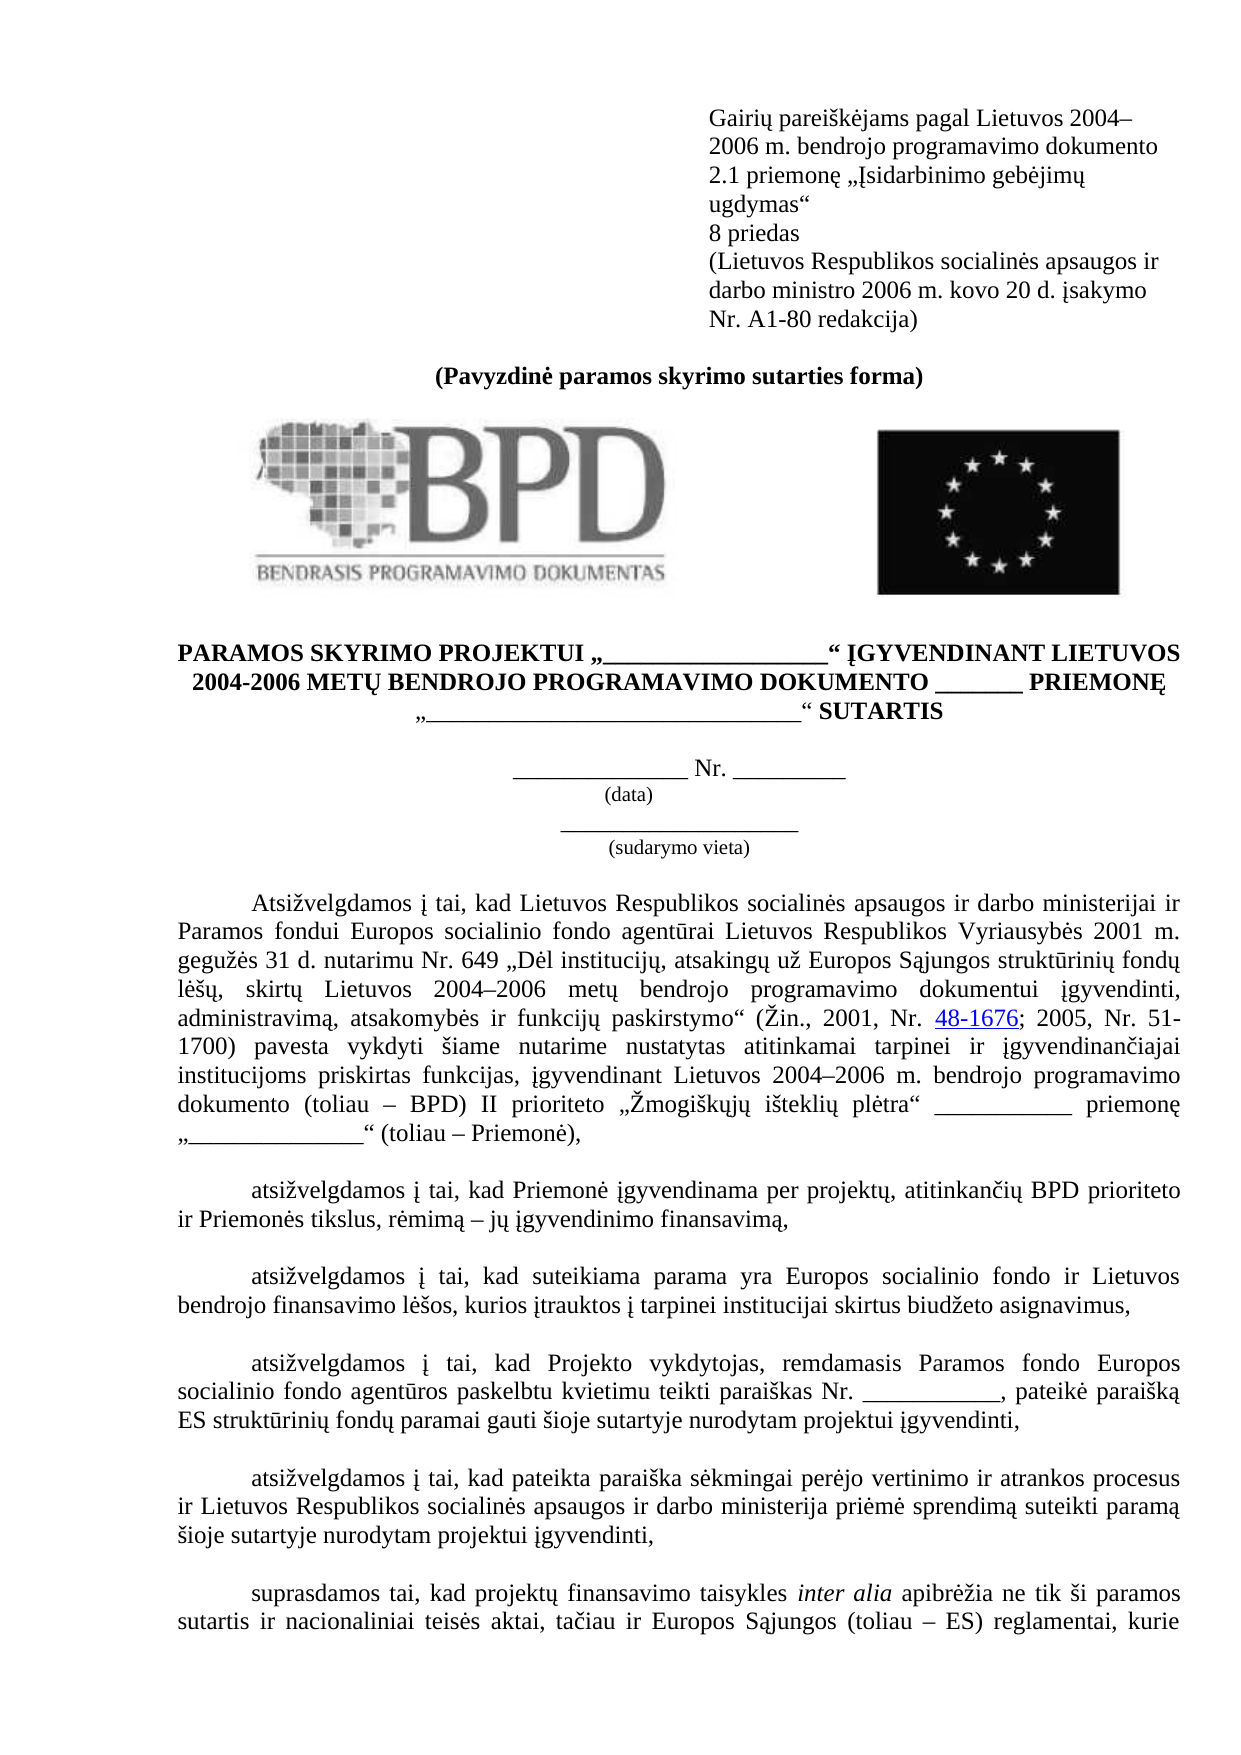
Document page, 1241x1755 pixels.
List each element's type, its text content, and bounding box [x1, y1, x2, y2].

text Nr. A1-80 redakcija) [177, 304, 1181, 333]
text atsižvelgdamos į tai, kad Priemonė įgyvendinama per projektų, atitinkančių BPD prioriteto ir Priemonės tikslus, rėmimą – jų įgyvendinimo finansavimą, [177, 1175, 1181, 1233]
text Gairių pareiškėjams pagal Lietuvos 2004– [177, 103, 1181, 131]
text Atsižvelgdamos į tai, kad Lietuvos Respublikos socialinės apsaugos ir darbo ministerijai ir Paramos fondui Europos socialinio fondo agentūrai Lietuvos Respublikos Vyriausybės 2001 m. gegužės 31 d. nutarimu Nr. 649 „Dėl institucijų, atsakingų už Europos Sąjungos struktūrinių fondų lėšų, skirtų Lietuvos 2004–2006 metų bendrojo programavimo dokumentui įgyvendinti, administravimą, atsakomybės ir funkcijų paskirstymo“ (Žin., 2001, Nr. 48-1676; 2005, Nr. 51-1700) pavesta vykdyti šiame nutarime nustatytas atitinkamai tarpinei ir įgyvendinančiajai institucijoms priskirtas funkcijas, įgyvendinant Lietuvos 2004–2006 m. bendrojo programavimo dokumento (toliau – BPD) II prioriteto „Žmogiškųjų išteklių plėtra“ ___________ priemonę „______________“ (toliau – Priemonė), [177, 888, 1181, 1146]
text suprasdamos tai, kad projektų finansavimo taisykles inter alia apibrėžia ne tik ši paramos sutartis ir nacionaliniai teisės aktai, tačiau ir Europos Sąjungos (toliau – ES) reglamentai, kurie [177, 1578, 1181, 1635]
text PARAMOS SKYRIMO PROJEKTUI „__________________“ ĮGYVENDINANT LIETUVOS 2004-2006 METŲ BENDROJO PROGRAMAVIMO DOKUMENTO _______ PRIEMONĘ „______________________________“ SUTARTIS [177, 638, 1181, 724]
text (sudarymo vieta) [177, 835, 1181, 859]
text atsižvelgdamos į tai, kad suteikiama parama yra Europos socialinio fondo ir Lietuvos bendrojo finansavimo lėšos, kurios įtrauktos į tarpinei institucijai skirtus biudžeto asignavimus, [177, 1261, 1181, 1319]
text atsižvelgdamos į tai, kad pateikta paraiška sėkmingai perėjo vertinimo ir atrankos procesus ir Lietuvos Respublikos socialinės apsaugos ir darbo ministerija priėmė sprendimą suteikti paramą šioje sutartyje nurodytam projektui įgyvendinti, [177, 1463, 1181, 1549]
text 2006 m. bendrojo programavimo dokumento [177, 131, 1181, 160]
text (Lietuvos Respublikos socialinės apsaugos ir [177, 246, 1181, 275]
text (data) [177, 782, 1181, 806]
text (Pavyzdinė paramos skyrimo sutarties forma) [177, 361, 1181, 390]
text darbo ministro 2006 m. kovo 20 d. įsakymo [177, 275, 1181, 304]
text 8 priedas [177, 218, 1181, 246]
text 2.1 priemonę „Įsidarbinimo gebėjimų [177, 160, 1181, 189]
text ___________________ [177, 806, 1181, 835]
text ugdymas“ [177, 189, 1181, 218]
text atsižvelgdamos į tai, kad Projekto vykdytojas, remdamasis Paramos fondo Europos socialinio fondo agentūros paskelbtu kvietimu teikti paraiškas Nr. ___________, pateikė paraišką ES struktūrinių fondų paramai gauti šioje sutartyje nurodytam projektui įgyvendinti, [177, 1348, 1181, 1434]
text ______________ Nr. _________ [177, 753, 1181, 782]
